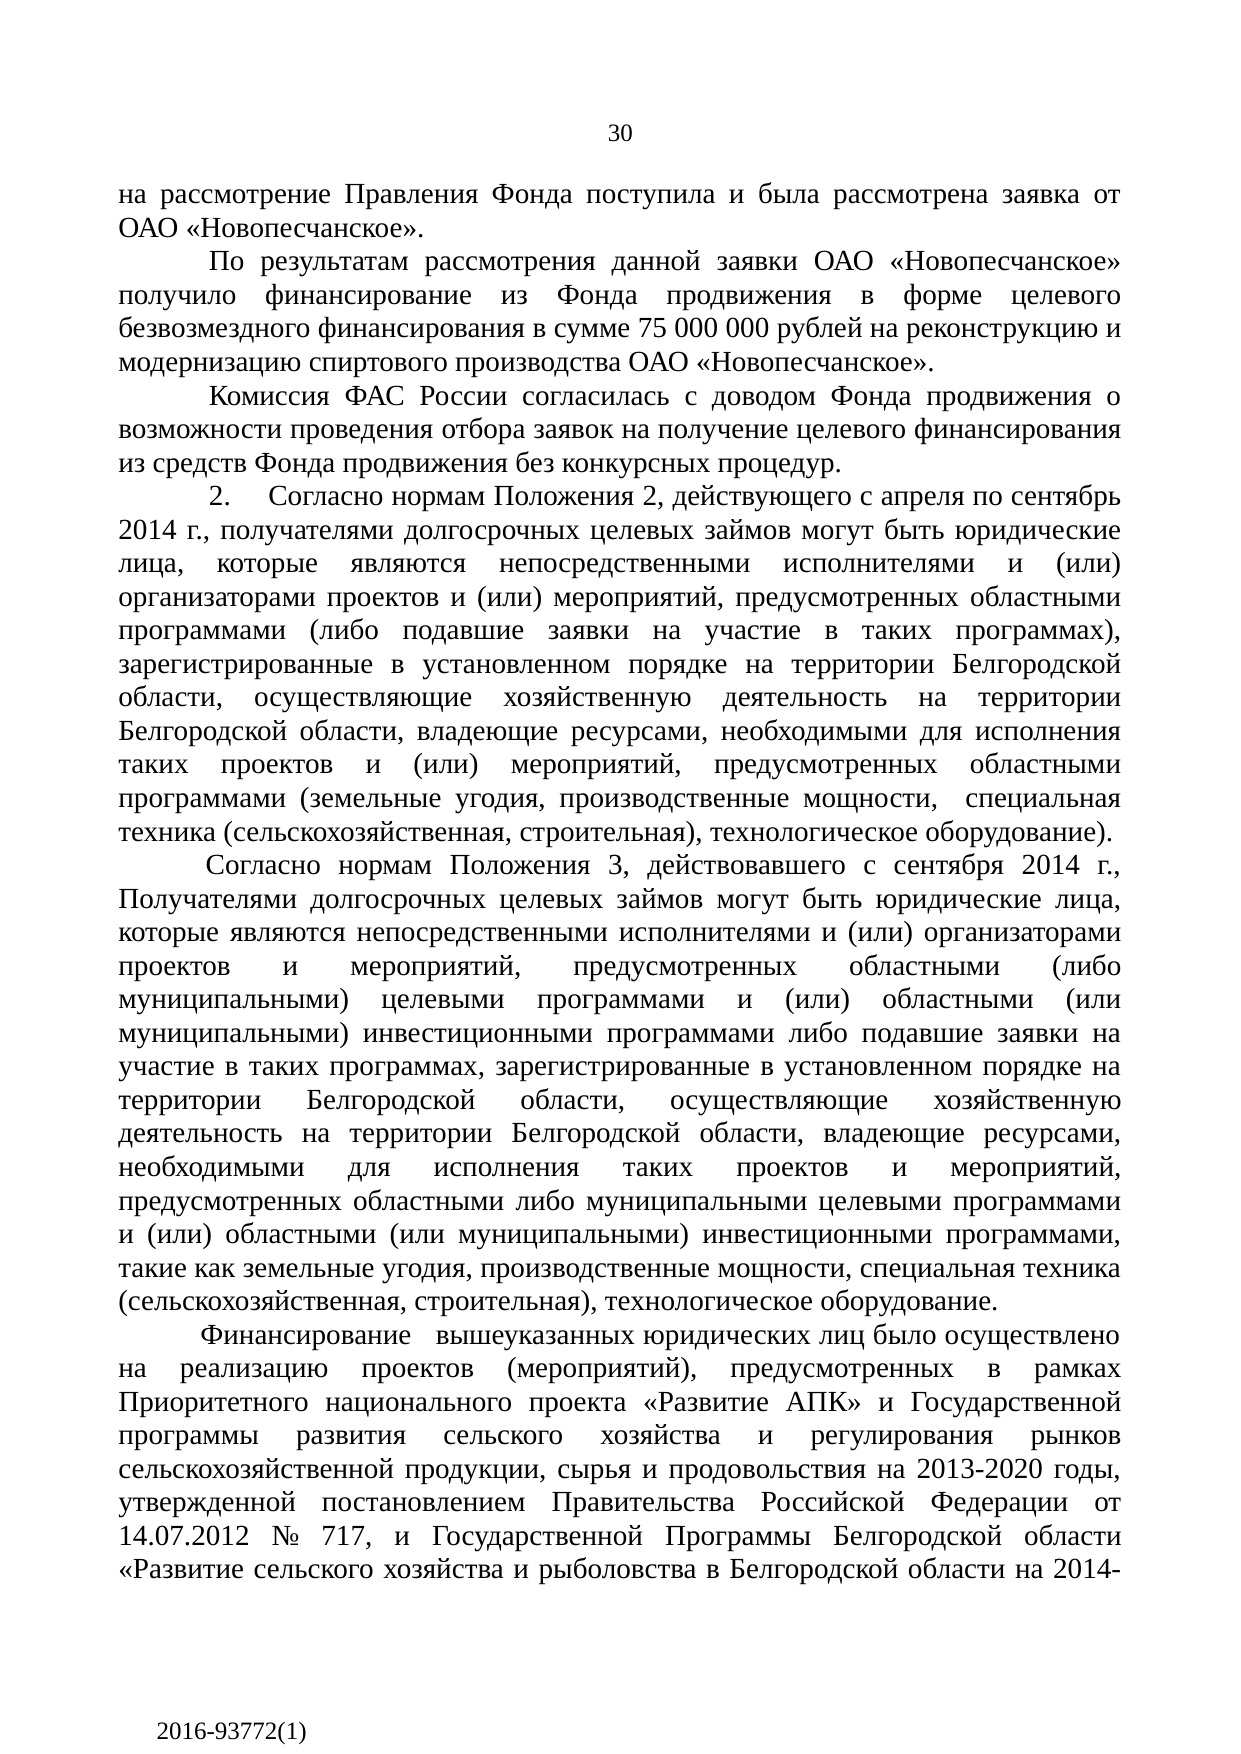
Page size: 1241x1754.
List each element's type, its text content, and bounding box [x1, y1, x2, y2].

text Комиссия ФАС России согласилась с доводом Фонда продвижения о возможности проведения отбора заявок на получение целевого финансирования из средств Фонда продвижения без конкурсных процедур. [118, 378, 1122, 478]
list Согласно нормам Положения 3, действовавшего с сентября 2014 г., Получателями долгосрочных целевых займов могут быть юридические лица, которые являются непосредственными исполнителями и (или) организаторами проектов и мероприятий, предусмотренных областными (либо муниципальными) целевыми программами и (или) областными (или муниципальными) инвестиционными программами либо подавшие заявки на участие в таких программах, зарегистрированные в установленном порядке на территории Белгородской области, осуществляющие хозяйственную деятельность на территории Белгородской области, владеющие ресурсами, необходимыми для исполнения таких проектов и мероприятий, предусмотренных областными либо муниципальными целевыми программами и (или) областными (или муниципальными) инвестиционными программами, такие как земельные угодия, производственные мощности, специальная техника (сельскохозяйственная, строительная), технологическое оборудование. [118, 847, 1122, 1317]
list Финансирование вышеуказанных юридических лиц было осуществлено на реализацию проектов (мероприятий), предусмотренных в рамках Приоритетного национального проекта «Развитие АПК» и Государственной программы развития сельского хозяйства и регулирования рынков сельскохозяйственной продукции, сырья и продовольствия на 2013-2020 годы, утвержденной постановлением Правительства Российской Федерации от 14.07.2012 № 717, и Государственной Программы Белгородской области «Развитие сельского хозяйства и рыболовства в Белгородской области на 2014- [118, 1317, 1122, 1585]
text По результатам рассмотрения данной заявки ОАО «Новопесчанское» получило финансирование из Фонда продвижения в форме целевого безвозмездного финансирования в сумме 75 000 000 рублей на реконструкцию и модернизацию спиртового производства ОАО «Новопесчанское». [118, 243, 1122, 378]
text на рассмотрение Правления Фонда поступила и была рассмотрена заявка от ОАО «Новопесчанское». [118, 176, 1122, 243]
list Согласно нормам Положения 2, действующего с апреля по сентябрь 2014 г., получателями долгосрочных целевых займов могут быть юридические лица, которые являются непосредственными исполнителями и (или) организаторами проектов и (или) мероприятий, предусмотренных областными программами (либо подавшие заявки на участие в таких программах), зарегистрированные в установленном порядке на территории Белгородской области, осуществляющие хозяйственную деятельность на территории Белгородской области, владеющие ресурсами, необходимыми для исполнения таких проектов и (или) мероприятий, предусмотренных областными программами (земельные угодия, производственные мощности, специальная техника (сельскохозяйственная, строительная), технологическое оборудование). [118, 478, 1122, 847]
